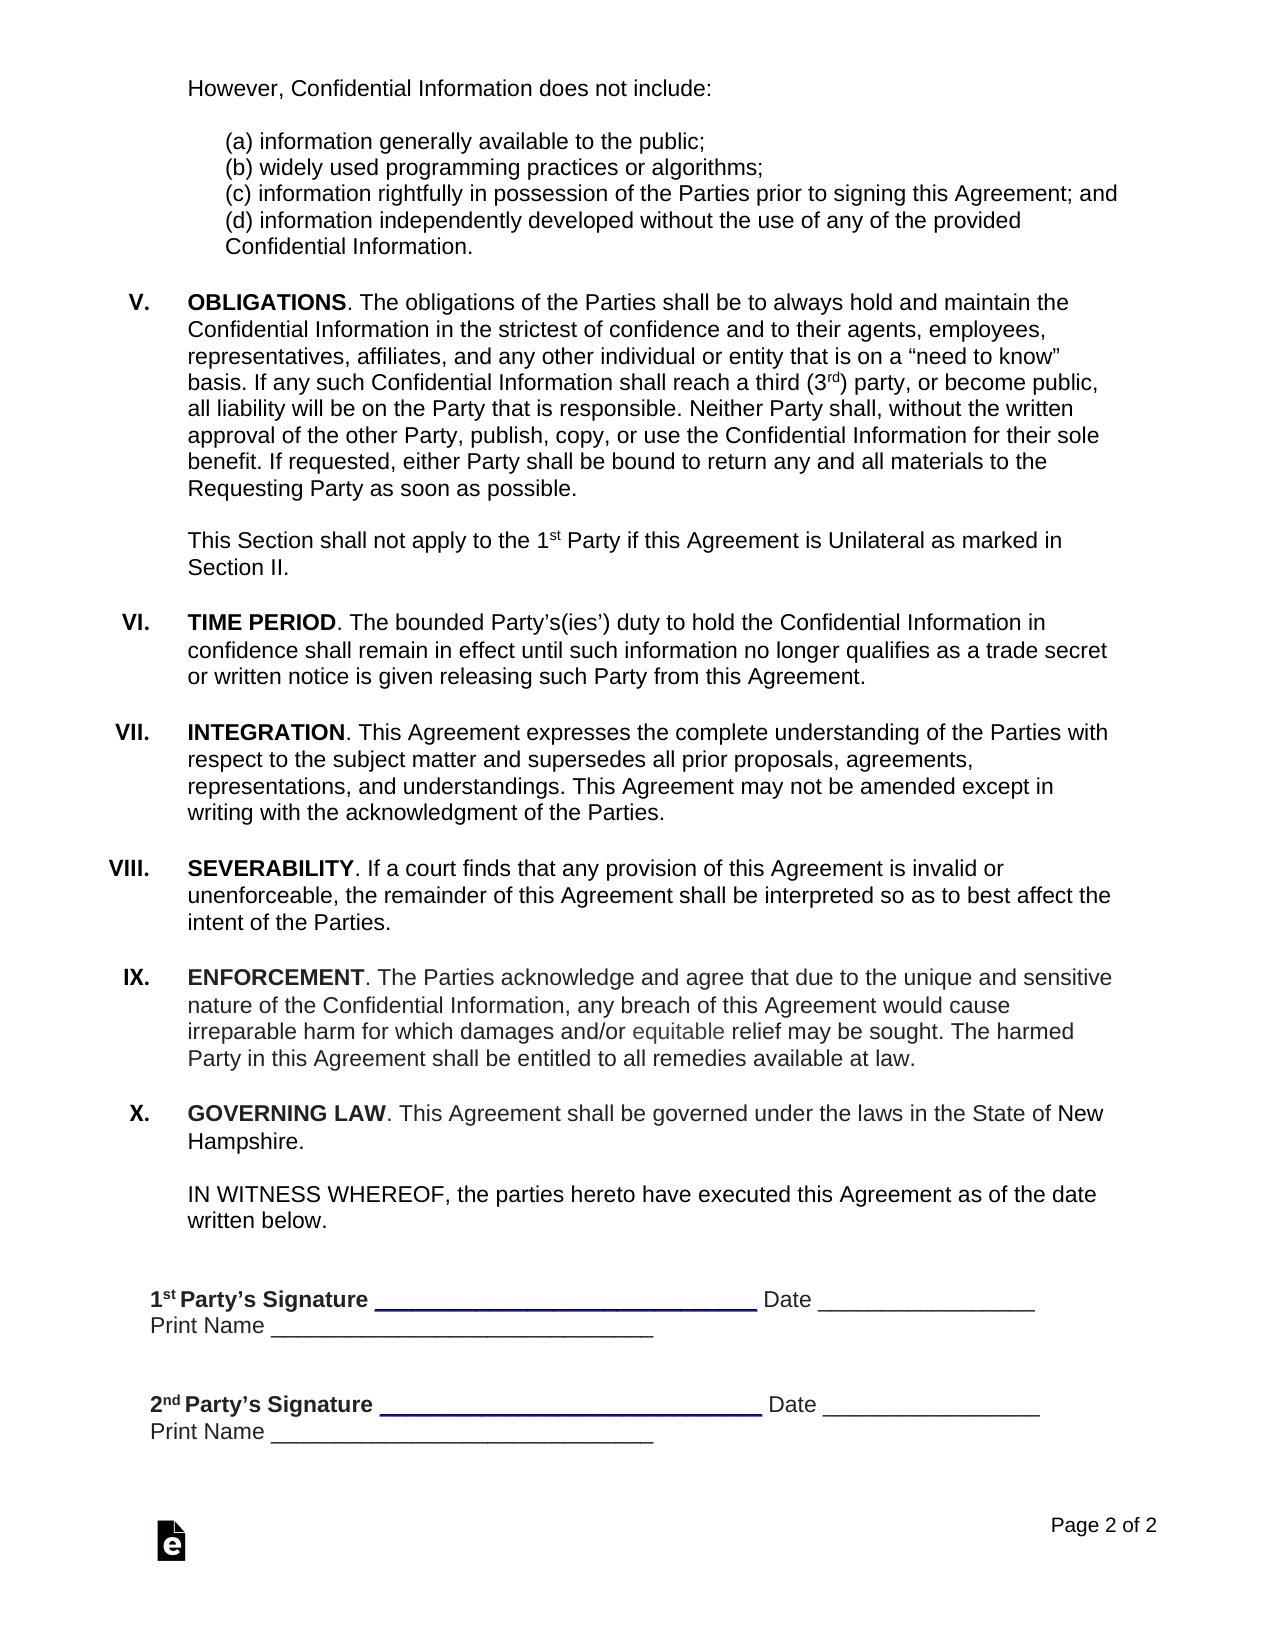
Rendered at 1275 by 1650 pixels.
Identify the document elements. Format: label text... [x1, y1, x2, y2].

text However, Confidential Information does not include: [187, 75, 1125, 101]
text (b) widely used programming practices or algorithms; [150, 154, 1125, 180]
text (c) information rightfully in possession of the Parties prior to signing this Agreement; and [225, 180, 1125, 207]
list ENFORCEMENT. The Parties acknowledge and agree that due to the unique and sensitive nature of the Confidential Information, any breach of this Agreement would cause irreparable harm for which damages and/or equitable relief may be sought. The harmed Party in this Agreement shall be entitled to all remedies available at law. [150, 961, 1125, 1071]
list SEVERABILITY. If a court finds that any provision of this Agreement is invalid or unenforceable, the remainder of this Agreement shall be interpreted so as to best affect the intent of the Parties. [150, 852, 1125, 935]
list This Section shall not apply to the 1st Party if this Agreement is Unilateral as marked in Section II. [187, 527, 1125, 580]
text Print Name ______________________________ [150, 1418, 1125, 1444]
list IN WITNESS WHEREOF, the parties hereto have executed this Agreement as of the date written below. [187, 1181, 1125, 1233]
text Print Name ______________________________ [150, 1312, 1125, 1339]
list OBLIGATIONS. The obligations of the Parties shall be to always hold and maintain the Confidential Information in the strictest of confidence and to their agents, employees, representatives, affiliates, and any other individual or entity that is on a “need to know” basis. If any such Confidential Information shall reach a third (3rd) party, or become public, all liability will be on the Party that is responsible. Neither Party shall, without the written approval of the other Party, publish, copy, or use the Confidential Information for their sole benefit. If requested, either Party shall be bound to return any and all materials to the Requesting Party as soon as possible. [150, 286, 1125, 501]
text (a) information generally available to the public; [150, 128, 1125, 154]
list INTEGRATION. This Agreement expresses the complete understanding of the Parties with respect to the subject matter and supersedes all prior proposals, agreements, representations, and understandings. This Agreement may not be amended except in writing with the acknowledgment of the Parties. [150, 716, 1125, 825]
text (d) information independently developed without the use of any of the provided Confidential Information. [225, 207, 1125, 259]
list GOVERNING LAW. This Agreement shall be governed under the laws in the State of New Hampshire. [150, 1097, 1125, 1154]
text 2nd Party’s Signature ______________________________ Date _________________ [150, 1391, 1125, 1418]
list TIME PERIOD. The bounded Party’s(ies’) duty to hold the Confidential Information in confidence shall remain in effect until such information no longer qualifies as a trade secret or written notice is given releasing such Party from this Agreement. [150, 606, 1125, 689]
text 1st Party’s Signature ______________________________ Date _________________ [150, 1286, 1125, 1312]
